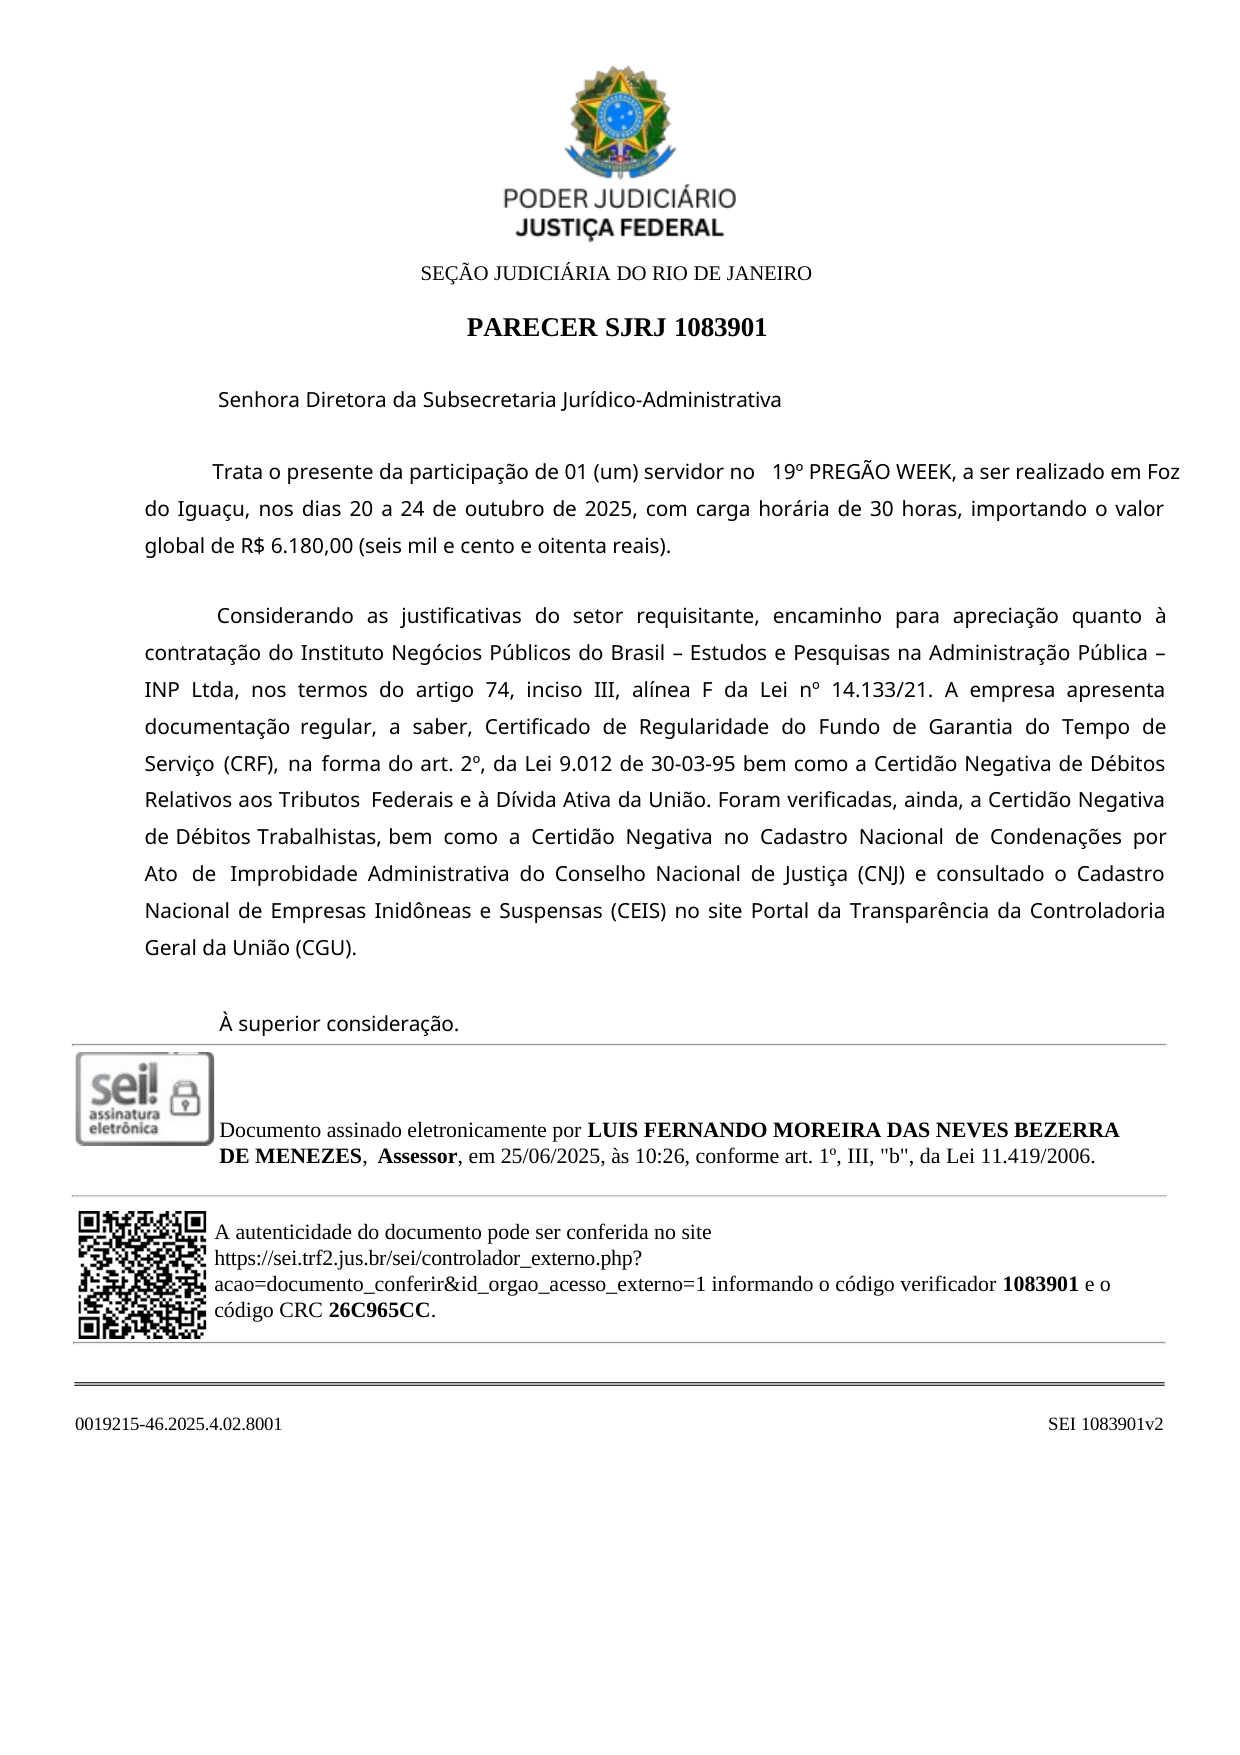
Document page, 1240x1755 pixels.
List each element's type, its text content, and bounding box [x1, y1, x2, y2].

text A autenticidade do documento pode ser conferida no site https://sei.trf2.jus.br/sei/controlador_externo.php? acao=documento_conferir&id_orgao_acesso_externo=1 informando o código verificador 1083901 e o código CRC 26C965CC. [214, 1219, 1134, 1322]
text Considerando as justificativas do setor requisitante, encaminho para apreciação quanto à contratação do Instituto Negócios Públicos do Brasil – Estudos e Pesquisas na Administração Pública – INP Ltda, nos termos do artigo 74, inciso III, alínea F da Lei nº 14.133/21. A empresa apresenta documentação regular, a saber, Certificado de Regularidade do Fundo de Garantia do Tempo de Serviço (CRF), na forma do art. 2º, da Lei 9.012 de 30-03-95 bem como a Certidão Negativa de Débitos Relativos aos Tributos Federais e à Dívida Ativa da União. Foram verificadas, ainda, a Certidão Negativa de Débitos Trabalhistas, bem como a Certidão Negativa no Cadastro Nacional de Condenações por Ato de Improbidade Administrativa do Conselho Nacional de Justiça (CNJ) e consultado o Cadastro Nacional de Empresas Inidôneas e Suspensas (CEIS) no site Portal da Transparência da Controladoria Geral da União (CGU). [144, 601, 1167, 961]
text Trata o presente da participação de 01 (um) servidor no 19º PREGÃO WEEK, a ser realizado em Foz do Iguaçu, nos dias 20 a 24 de outubro de 2025, com carga horária de 30 horas, importando o valor global de R$ 6.180,00 (seis mil e cento e oitenta reais). [144, 457, 1181, 559]
text Documento assinado eletronicamente por LUIS FERNANDO MOREIRA DAS NEVES BEZERRA DE MENEZES, Assessor, em 25/06/2025, às 10:26, conforme art. 1º, III, "b", da Lei 11.419/2006. [219, 1117, 1134, 1168]
text À superior consideração. [219, 1009, 1181, 1037]
text Senhora Diretora da Subsecretaria Jurídico-Administrativa [218, 386, 1181, 414]
text 0019215-46.2025.4.02.8001 SEI 1083901v2 [59, 1412, 1179, 1434]
